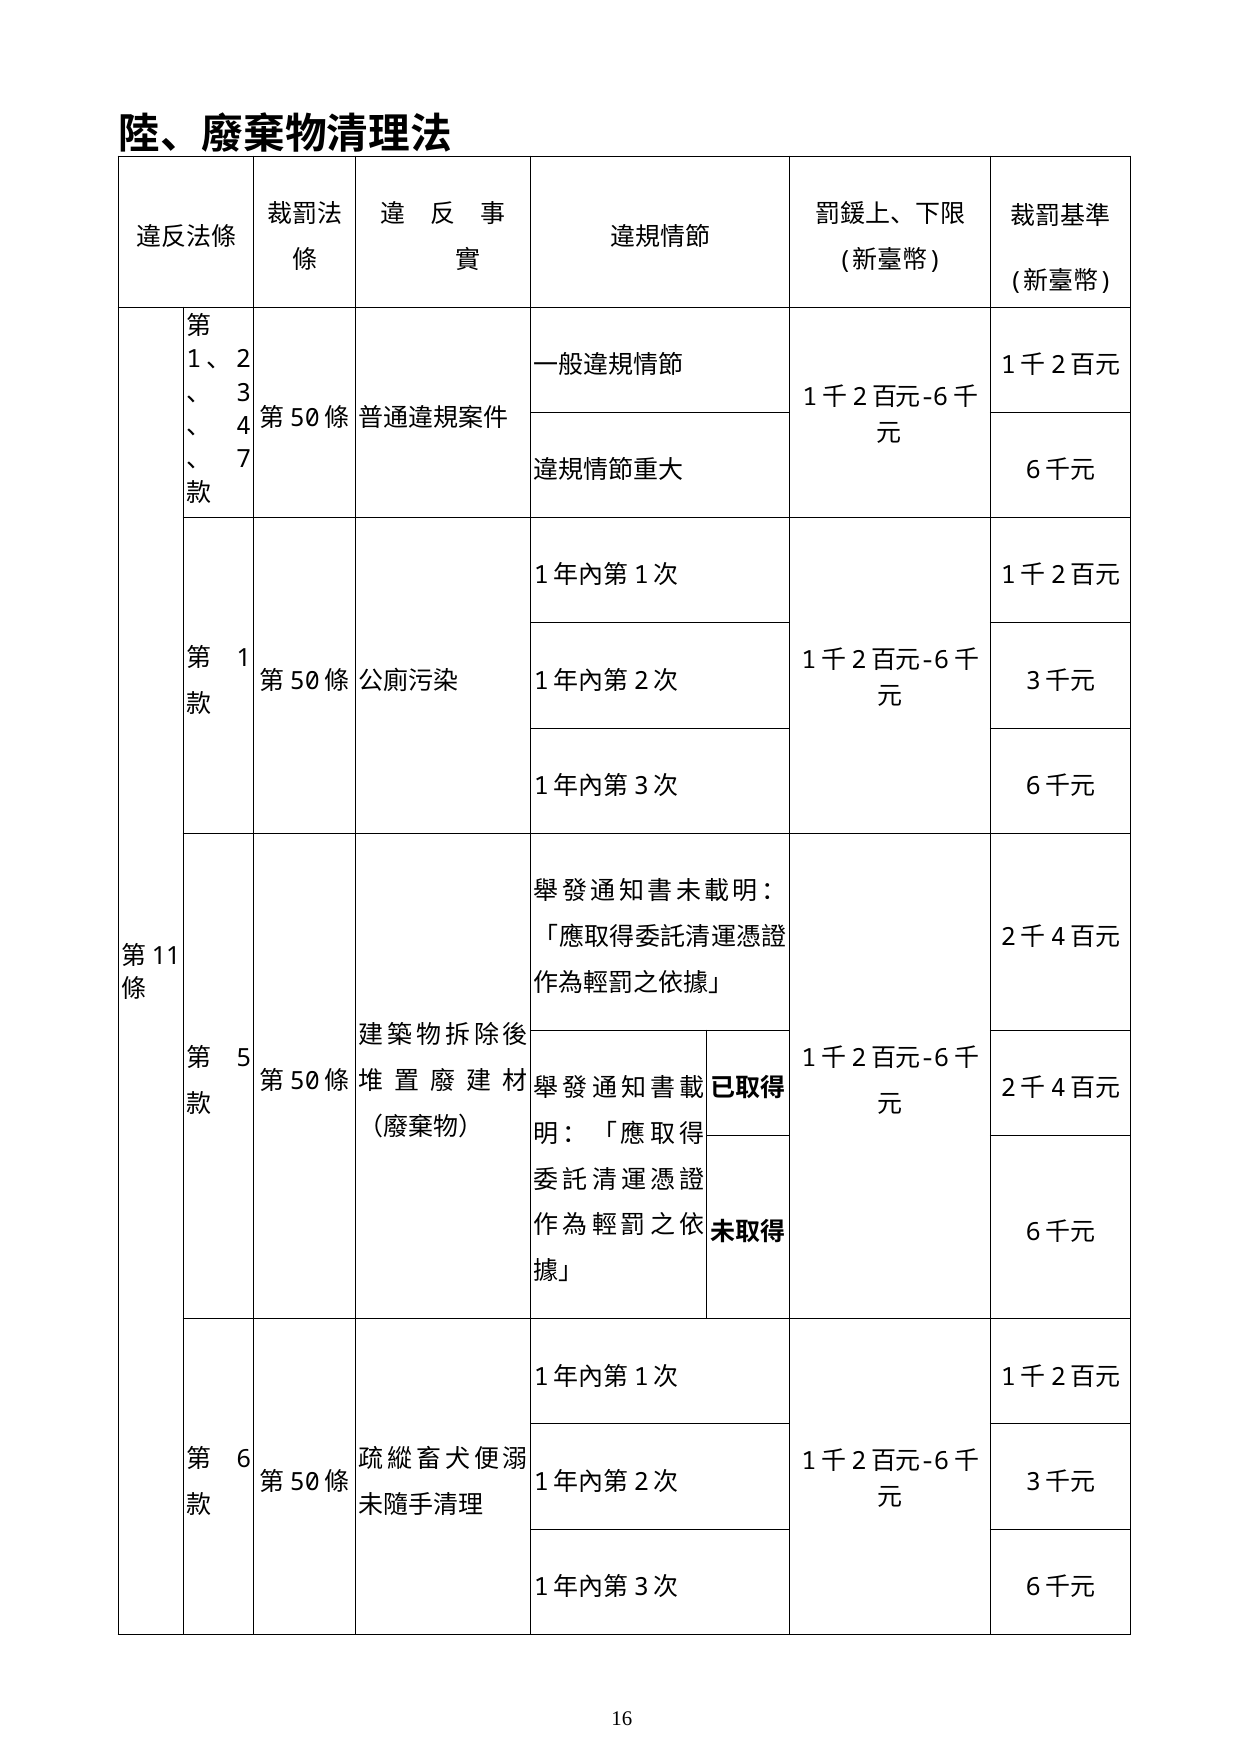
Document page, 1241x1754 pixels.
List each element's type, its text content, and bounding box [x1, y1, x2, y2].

table_cell 3千元 [991, 1424, 1130, 1528]
table_cell 1千2百元 [991, 518, 1130, 622]
table_cell 舉發通知書未載明：「應取得委託清運憑證作為輕罰之依據」 [531, 834, 789, 1029]
table_cell 2千4百元 [991, 834, 1130, 1029]
table_cell 1千2百元 [991, 1319, 1130, 1423]
table_cell 1千2百元-6千元 [790, 1319, 990, 1634]
table_header 裁罰法條 [254, 157, 355, 307]
table_cell 1千2百元-6千元 [790, 518, 990, 833]
table_header 違 反 事 實 [356, 157, 530, 307]
table_header 裁罰基準 (新臺幣) [991, 157, 1130, 307]
table_cell 2千4百元 [991, 1031, 1130, 1135]
table_cell 第1、2、3、4、7款 [184, 308, 253, 517]
table_cell 1千2百元-6千元 [790, 834, 990, 1318]
table_cell 建築物拆除後堆置廢建材（廢棄物） [356, 834, 530, 1318]
table_cell 第1款 [184, 518, 253, 833]
table_cell 第50條 [254, 1319, 355, 1634]
table_cell 疏縱畜犬便溺未隨手清理 [356, 1319, 530, 1634]
text 陸、廢棄物清理法 [118, 118, 1125, 156]
table_cell 第50條 [254, 834, 355, 1318]
table_cell 1年內第2次 [531, 1424, 789, 1528]
table_cell 第50條 [254, 308, 355, 517]
table_cell 普通違規案件 [356, 308, 530, 517]
table_cell 第5款 [184, 834, 253, 1318]
table_cell 6千元 [991, 1530, 1130, 1634]
table_cell 未取得 [707, 1136, 789, 1318]
table_cell 1千2百元 [991, 308, 1130, 412]
table_header 違規情節 [531, 157, 789, 307]
table_cell 一般違規情節 [531, 308, 789, 412]
table_cell 6千元 [991, 729, 1130, 833]
table_cell 違規情節重大 [531, 413, 789, 517]
table_header 罰鍰上、下限 (新臺幣) [790, 157, 990, 307]
table_cell 第6款 [184, 1319, 253, 1634]
table_cell 1年內第2次 [531, 623, 789, 727]
table_cell 第11條 [119, 308, 183, 1634]
table_cell 6千元 [991, 413, 1130, 517]
table_cell 1年內第1次 [531, 1319, 789, 1423]
table_cell 3千元 [991, 623, 1130, 727]
table_cell 舉發通知書載明：「應取得委託清運憑證作為輕罰之依據」 [531, 1031, 706, 1318]
table_cell 已取得 [707, 1031, 789, 1135]
table_cell 1年內第3次 [531, 1530, 789, 1634]
table_cell 1千2百元-6千元 [790, 308, 990, 517]
table_cell 1年內第1次 [531, 518, 789, 622]
table_cell 公廁污染 [356, 518, 530, 833]
table_cell 1年內第3次 [531, 729, 789, 833]
table_cell 第50條 [254, 518, 355, 833]
table_cell 6千元 [991, 1136, 1130, 1318]
table_header 違反法條 [119, 157, 253, 307]
